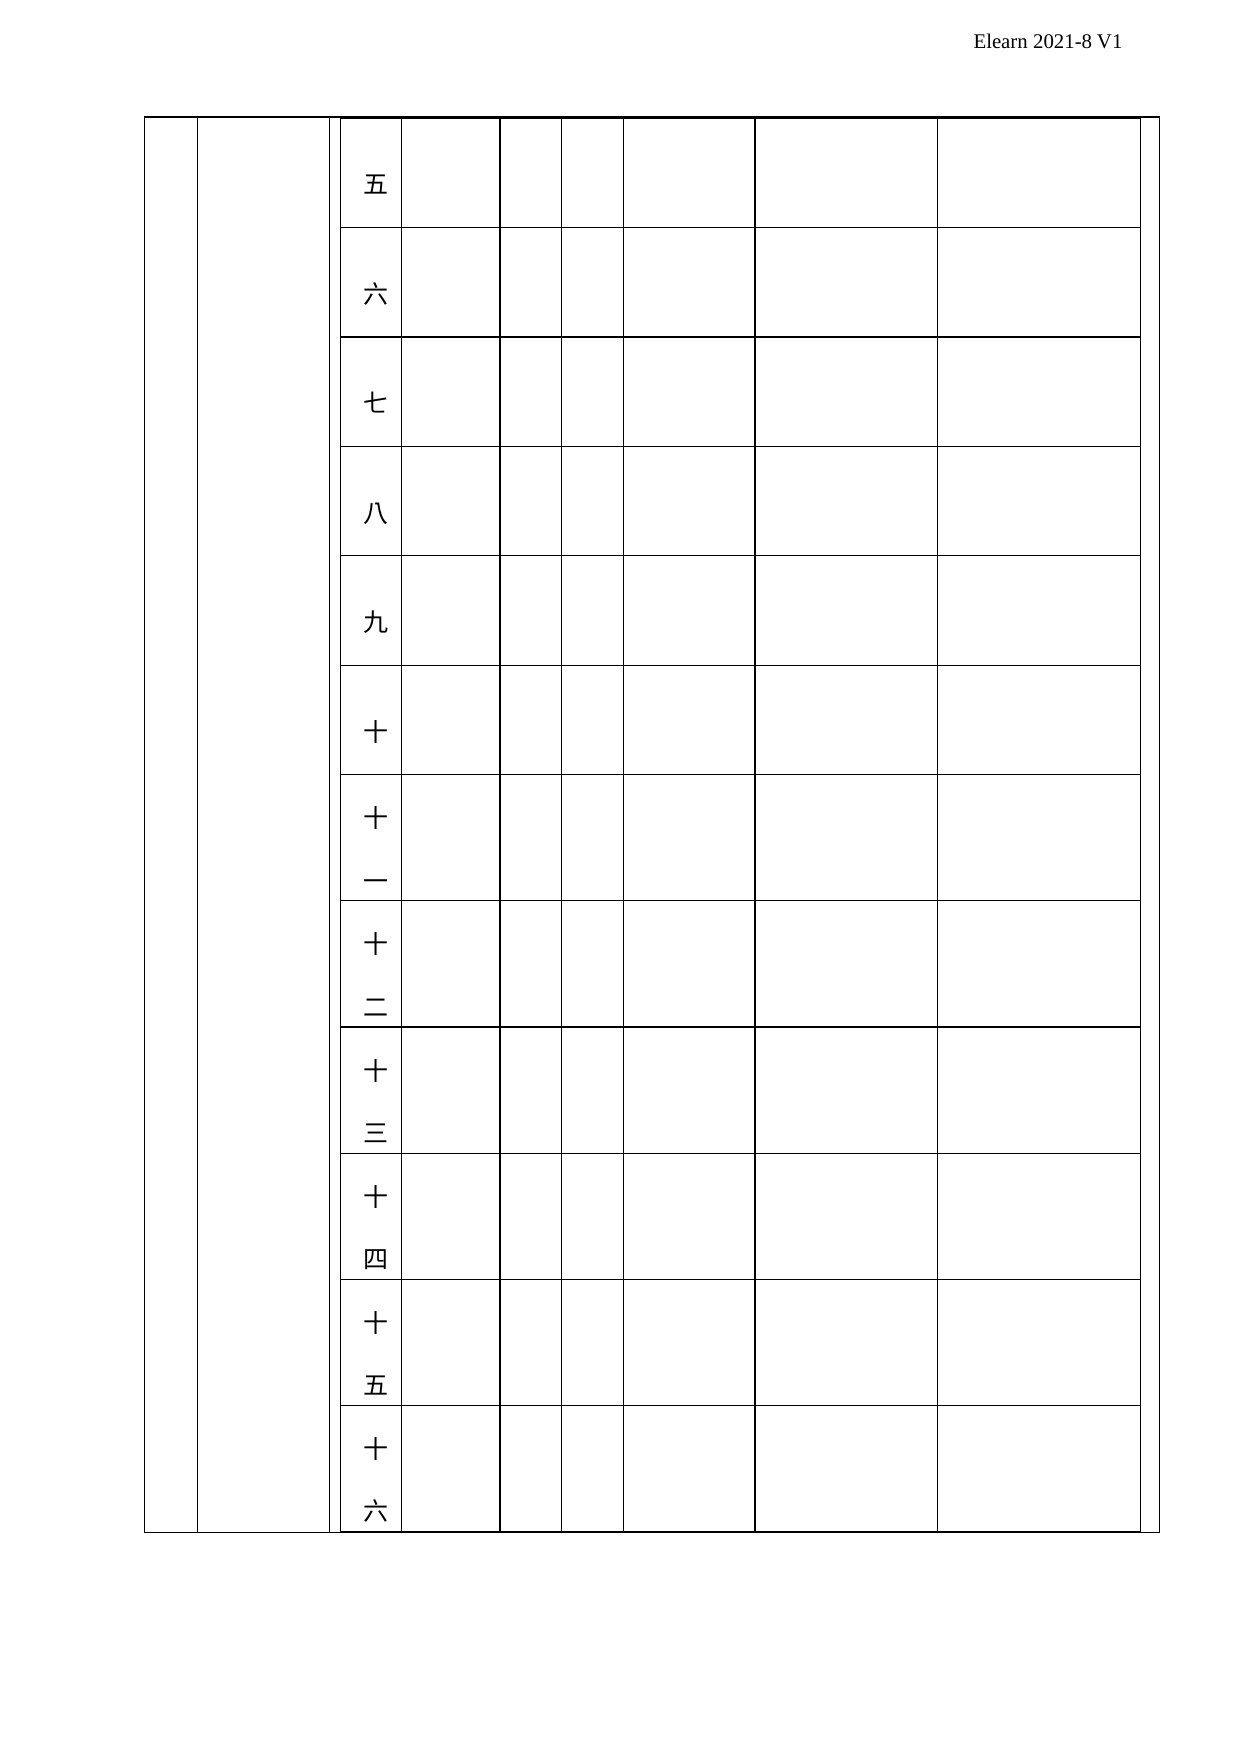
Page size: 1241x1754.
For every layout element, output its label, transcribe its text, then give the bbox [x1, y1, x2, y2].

table_cell [756, 1028, 937, 1152]
table_cell [938, 1280, 1140, 1404]
table_cell 十六 [341, 1406, 401, 1531]
table_cell [938, 338, 1140, 446]
table_cell 九 [341, 556, 401, 665]
table_cell [624, 901, 754, 1026]
table_cell [402, 228, 499, 336]
table_cell [938, 1154, 1140, 1278]
table_cell 十二 [341, 901, 401, 1026]
table_cell [624, 1154, 754, 1278]
table_cell 八 [341, 447, 401, 555]
table_cell [756, 1280, 937, 1404]
table_cell [402, 1280, 499, 1404]
table_cell [501, 1154, 561, 1278]
table_cell [562, 1406, 623, 1531]
table_cell [198, 118, 329, 1532]
table_cell [624, 556, 754, 665]
table_cell [624, 666, 754, 774]
table_cell [402, 1154, 499, 1278]
table_cell [624, 1280, 754, 1404]
table_cell [624, 775, 754, 900]
table_cell [501, 1280, 561, 1404]
table_cell [562, 228, 623, 336]
table_cell [938, 1406, 1140, 1531]
table_cell [562, 1154, 623, 1278]
table_cell [756, 1406, 937, 1531]
table_cell [624, 228, 754, 336]
table_cell [624, 1028, 754, 1152]
table_cell [402, 447, 499, 555]
table_cell [756, 666, 937, 774]
table_cell [501, 556, 561, 665]
table_cell [756, 338, 937, 446]
table_cell [501, 447, 561, 555]
table_cell [562, 338, 623, 446]
table_cell [562, 119, 623, 227]
table_cell [402, 775, 499, 900]
table_cell [624, 1406, 754, 1531]
table_cell [402, 1028, 499, 1152]
table_cell 七 [341, 338, 401, 446]
table_cell [624, 447, 754, 555]
table_cell [402, 901, 499, 1026]
table_cell 十三 [341, 1028, 401, 1152]
table_cell [501, 666, 561, 774]
table_cell [402, 338, 499, 446]
table_cell 十 [341, 666, 401, 774]
table_cell [624, 338, 754, 446]
table_cell [562, 447, 623, 555]
table_cell 十五 [341, 1280, 401, 1404]
table_cell [501, 119, 561, 227]
table_cell [562, 1028, 623, 1152]
table_cell [562, 901, 623, 1026]
table_cell 十一 [341, 775, 401, 900]
table_cell [756, 119, 937, 227]
table_cell [624, 119, 754, 227]
table_cell [756, 228, 937, 336]
table_cell [938, 901, 1140, 1026]
table_cell 六 [341, 228, 401, 336]
table_cell [756, 775, 937, 900]
table_cell [501, 775, 561, 900]
table_cell [562, 666, 623, 774]
table_cell [402, 119, 499, 227]
table_cell 五 [341, 119, 401, 227]
table_cell [501, 338, 561, 446]
table_cell [938, 228, 1140, 336]
table_cell [562, 1280, 623, 1404]
table_cell [501, 1406, 561, 1531]
table_cell [938, 556, 1140, 665]
table_cell [402, 666, 499, 774]
table_cell [501, 901, 561, 1026]
table_cell [938, 119, 1140, 227]
table_cell [402, 556, 499, 665]
table_cell [756, 447, 937, 555]
table_cell [330, 118, 340, 1532]
table_cell [756, 901, 937, 1026]
table_cell [1141, 118, 1159, 1532]
table_cell [756, 556, 937, 665]
table_cell [756, 1154, 937, 1278]
table_cell [938, 447, 1140, 555]
table_cell [402, 1406, 499, 1531]
table_cell [501, 1028, 561, 1152]
table_cell [938, 1028, 1140, 1152]
table_cell [562, 556, 623, 665]
table_cell [938, 666, 1140, 774]
table_cell [501, 228, 561, 336]
table_cell [145, 118, 197, 1532]
table_cell 十四 [341, 1154, 401, 1278]
table_cell [938, 775, 1140, 900]
table_cell [562, 775, 623, 900]
